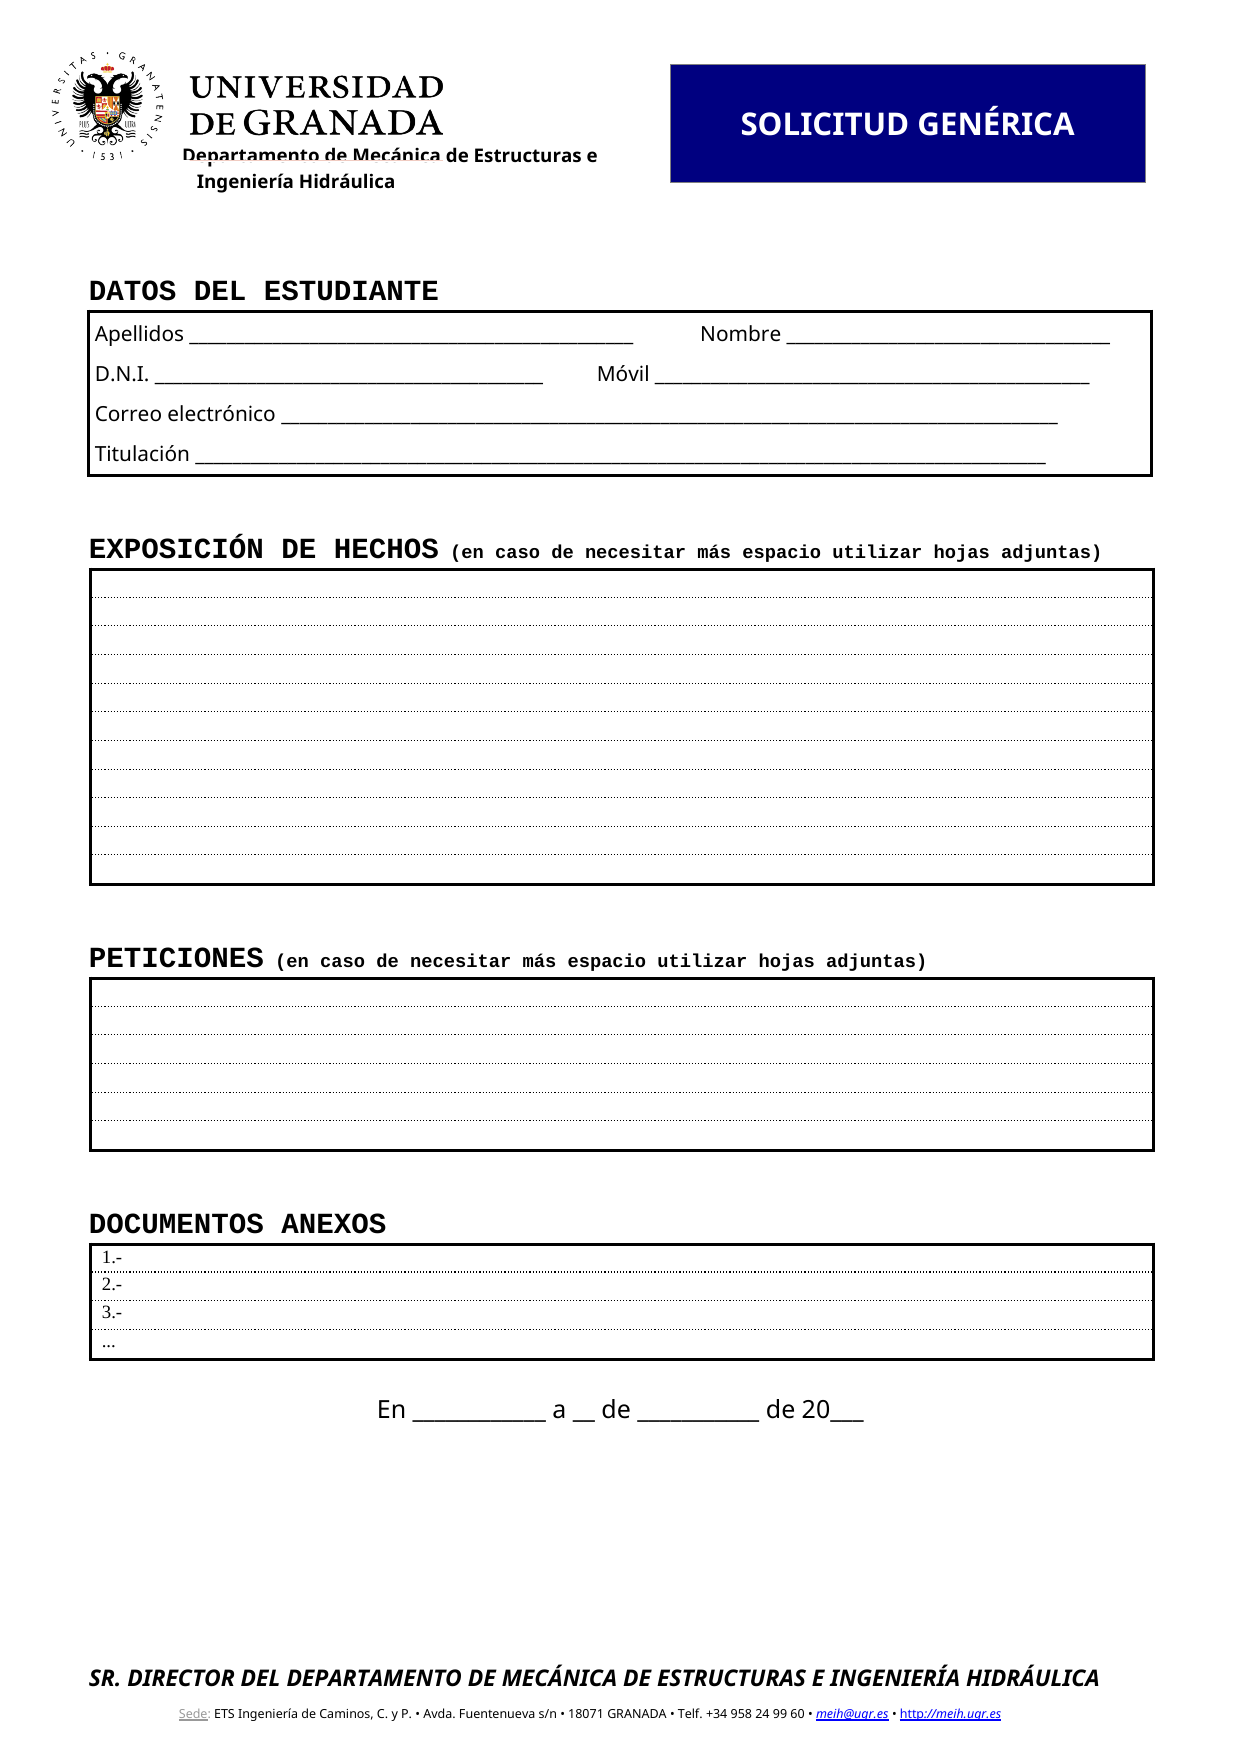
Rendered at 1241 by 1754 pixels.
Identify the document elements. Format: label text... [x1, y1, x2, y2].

table_cell ... [92, 1329, 1152, 1357]
table_cell [92, 854, 1152, 883]
table_cell Móvil _______________________________________________ [591, 353, 1150, 393]
table_cell [92, 654, 1152, 682]
text DOCUMENTOS ANEXOS [88, 1209, 1152, 1242]
table_cell [92, 826, 1152, 854]
table_header Apellidos ________________________________________________ [90, 313, 694, 353]
table_cell [92, 711, 1152, 740]
picture [51, 52, 443, 161]
table_cell [92, 769, 1152, 797]
text PETICIONES (en caso de necesitar más espacio utilizar hojas adjuntas) [88, 944, 1152, 977]
table_cell [92, 1092, 1152, 1120]
table_cell [92, 1120, 1152, 1149]
table_cell [92, 1006, 1152, 1034]
table_cell [92, 597, 1152, 625]
table_cell [92, 625, 1152, 654]
table_cell [92, 1034, 1152, 1063]
table_cell [92, 1063, 1152, 1092]
table_cell Titulación ____________________________________________________________________________________________ [90, 434, 1150, 474]
table_cell [92, 683, 1152, 711]
text DATOS DEL ESTUDIANTE [88, 277, 1211, 309]
table_header Nombre ___________________________________ [694, 313, 1150, 353]
table_cell 2.- [92, 1271, 1152, 1300]
table_header En ____________ a __ de ___________ de 20___ [89, 1389, 1152, 1651]
text EXPOSICIÓN DE HECHOS (en caso de necesitar más espacio utilizar hojas adjuntas) [88, 534, 1211, 568]
table_header [92, 571, 1152, 597]
table_header [92, 980, 1152, 1006]
table_cell [92, 740, 1152, 768]
table_cell [92, 797, 1152, 826]
table_cell 3.- [92, 1300, 1152, 1329]
table_cell Correo electrónico ____________________________________________________________________________________ [90, 393, 1150, 434]
table_cell D.N.I. __________________________________________ [90, 353, 591, 393]
table_header 1.- [92, 1246, 1152, 1271]
